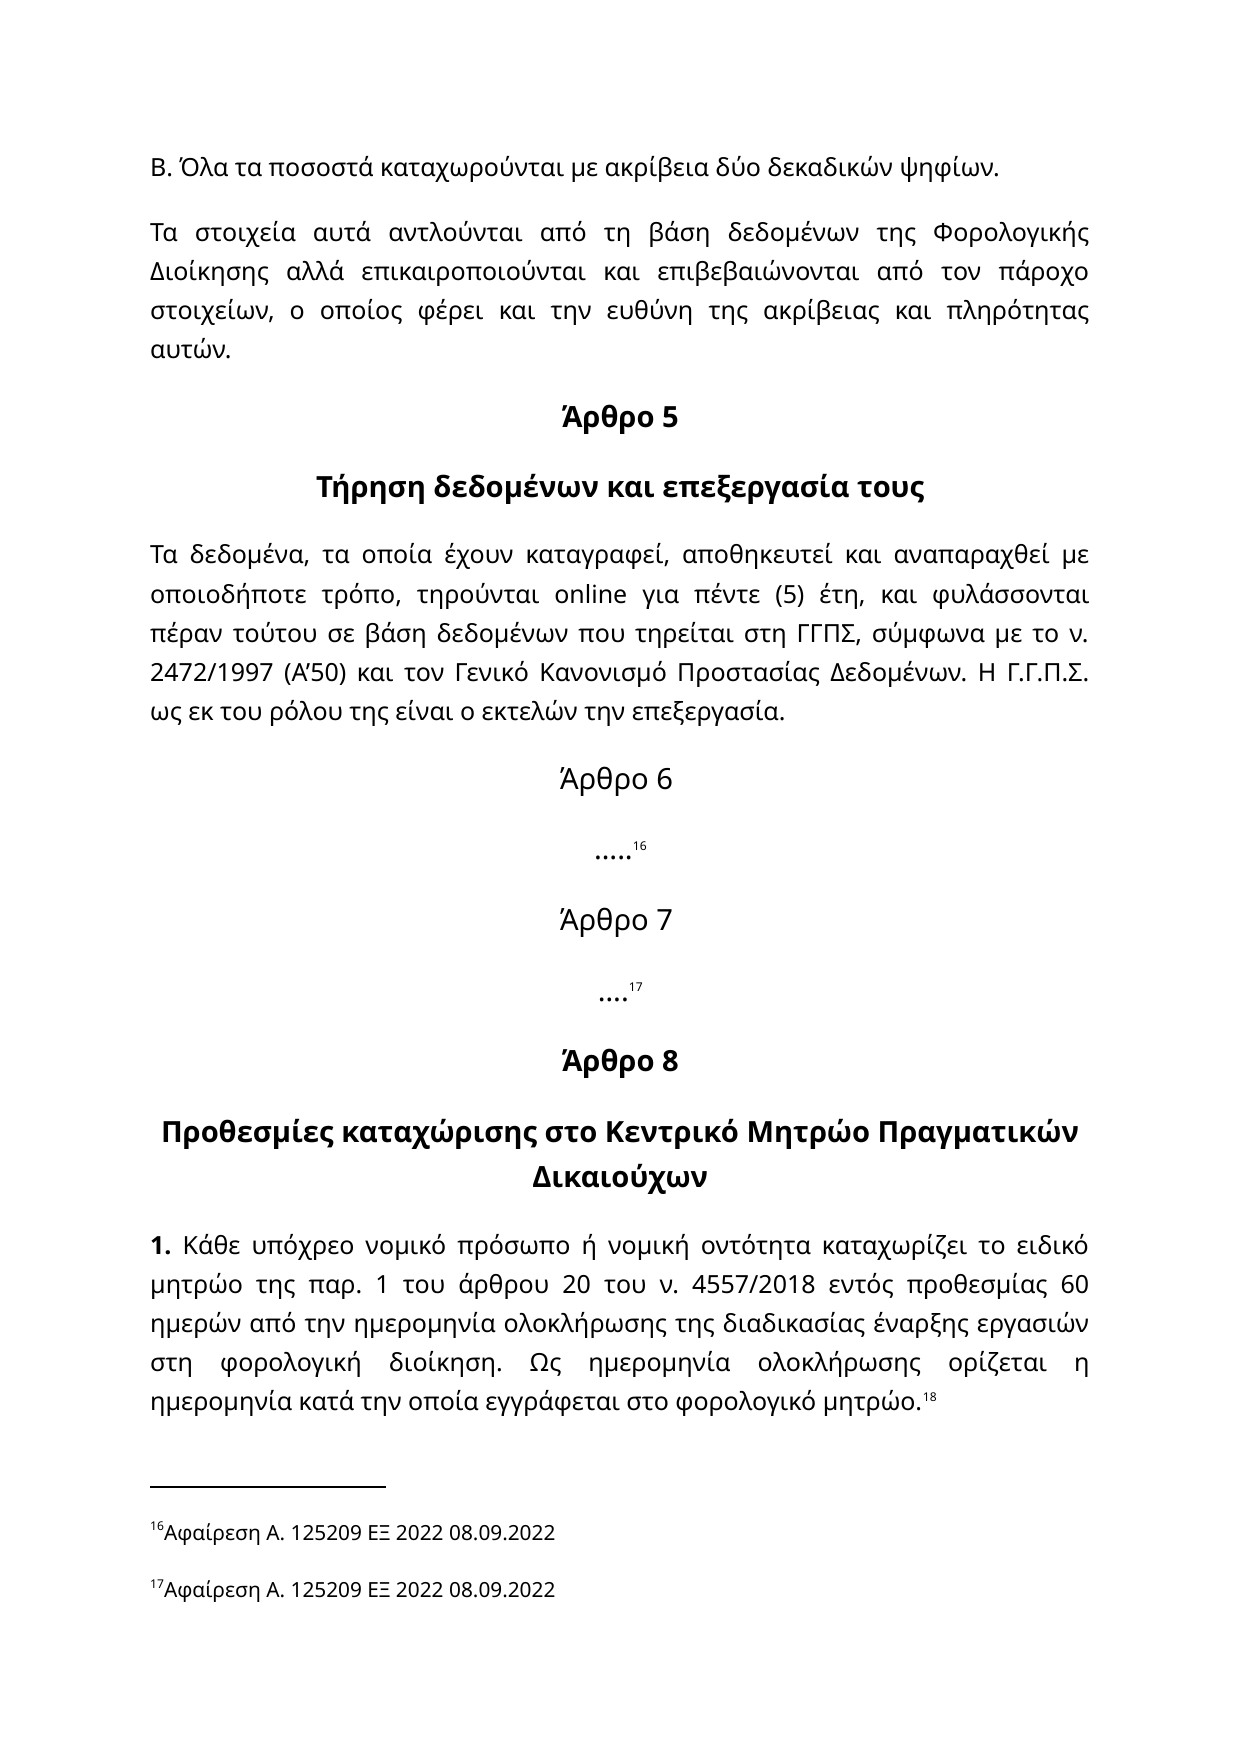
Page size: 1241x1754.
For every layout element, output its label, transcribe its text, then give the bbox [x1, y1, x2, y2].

text Τα στοιχεία αυτά αντλούνται από τη βάση δεδομένων της Φορολογικής Διοίκησης αλλά επικαιροποιούνται και επιβεβαιώνονται από τον πάροχο στοιχείων, ο οποίος φέρει και την ευθύνη της ακρίβειας και πληρότητας αυτών. [150, 214, 1090, 366]
subtitle Τήρηση δεδομένων και επεξεργασία τους [150, 466, 1090, 506]
text 1. Κάθε υπόχρεο νομικό πρόσωπο ή νομική οντότητα καταχωρίζει το ειδικό μητρώο της παρ. 1 του άρθρου 20 του ν. 4557/2018 εντός προθεσμίας 60 ημερών από την ημερομηνία ολοκλήρωσης της διαδικασίας έναρξης εργασιών στη φορολογική διοίκηση. Ως ημερομηνία ολοκλήρωσης ορίζεται η ημερομηνία κατά την οποία εγγράφεται στο φορολογικό μητρώο. [150, 1227, 1090, 1418]
text Β. Όλα τα ποσοστά καταχωρούνται με ακρίβεια δύο δεκαδικών ψηφίων. [150, 150, 1090, 184]
subtitle …. [150, 970, 1090, 1009]
text Αφαίρεση A. 125209 ΕΞ 2022 08.09.2022 [150, 1576, 1090, 1604]
subtitle Άρθρο 5 [150, 396, 1090, 436]
subtitle Άρθρο 6 [150, 758, 1090, 798]
subtitle Άρθρο 7 [150, 899, 1090, 939]
subtitle Άρθρο 8 [150, 1040, 1090, 1080]
text Τα δεδομένα, τα οποία έχουν καταγραφεί, αποθηκευτεί και αναπαραχθεί με οποιοδήποτε τρόπο, τηρούνται online για πέντε (5) έτη, και φυλάσσονται πέραν τούτου σε βάση δεδομένων που τηρείται στη ΓΓΠΣ, σύμφωνα με το ν. 2472/1997 (Α’50) και τον Γενικό Κανονισμό Προστασίας Δεδομένων. Η Γ.Γ.Π.Σ. ως εκ του ρόλου της είναι ο εκτελών την επεξεργασία. [150, 537, 1090, 728]
subtitle Προθεσμίες καταχώρισης στο Κεντρικό Μητρώο Πραγματικών Δικαιούχων [150, 1111, 1090, 1196]
text Αφαίρεση A. 125209 ΕΞ 2022 08.09.2022 [150, 1518, 1090, 1546]
subtitle ….. [150, 828, 1090, 868]
